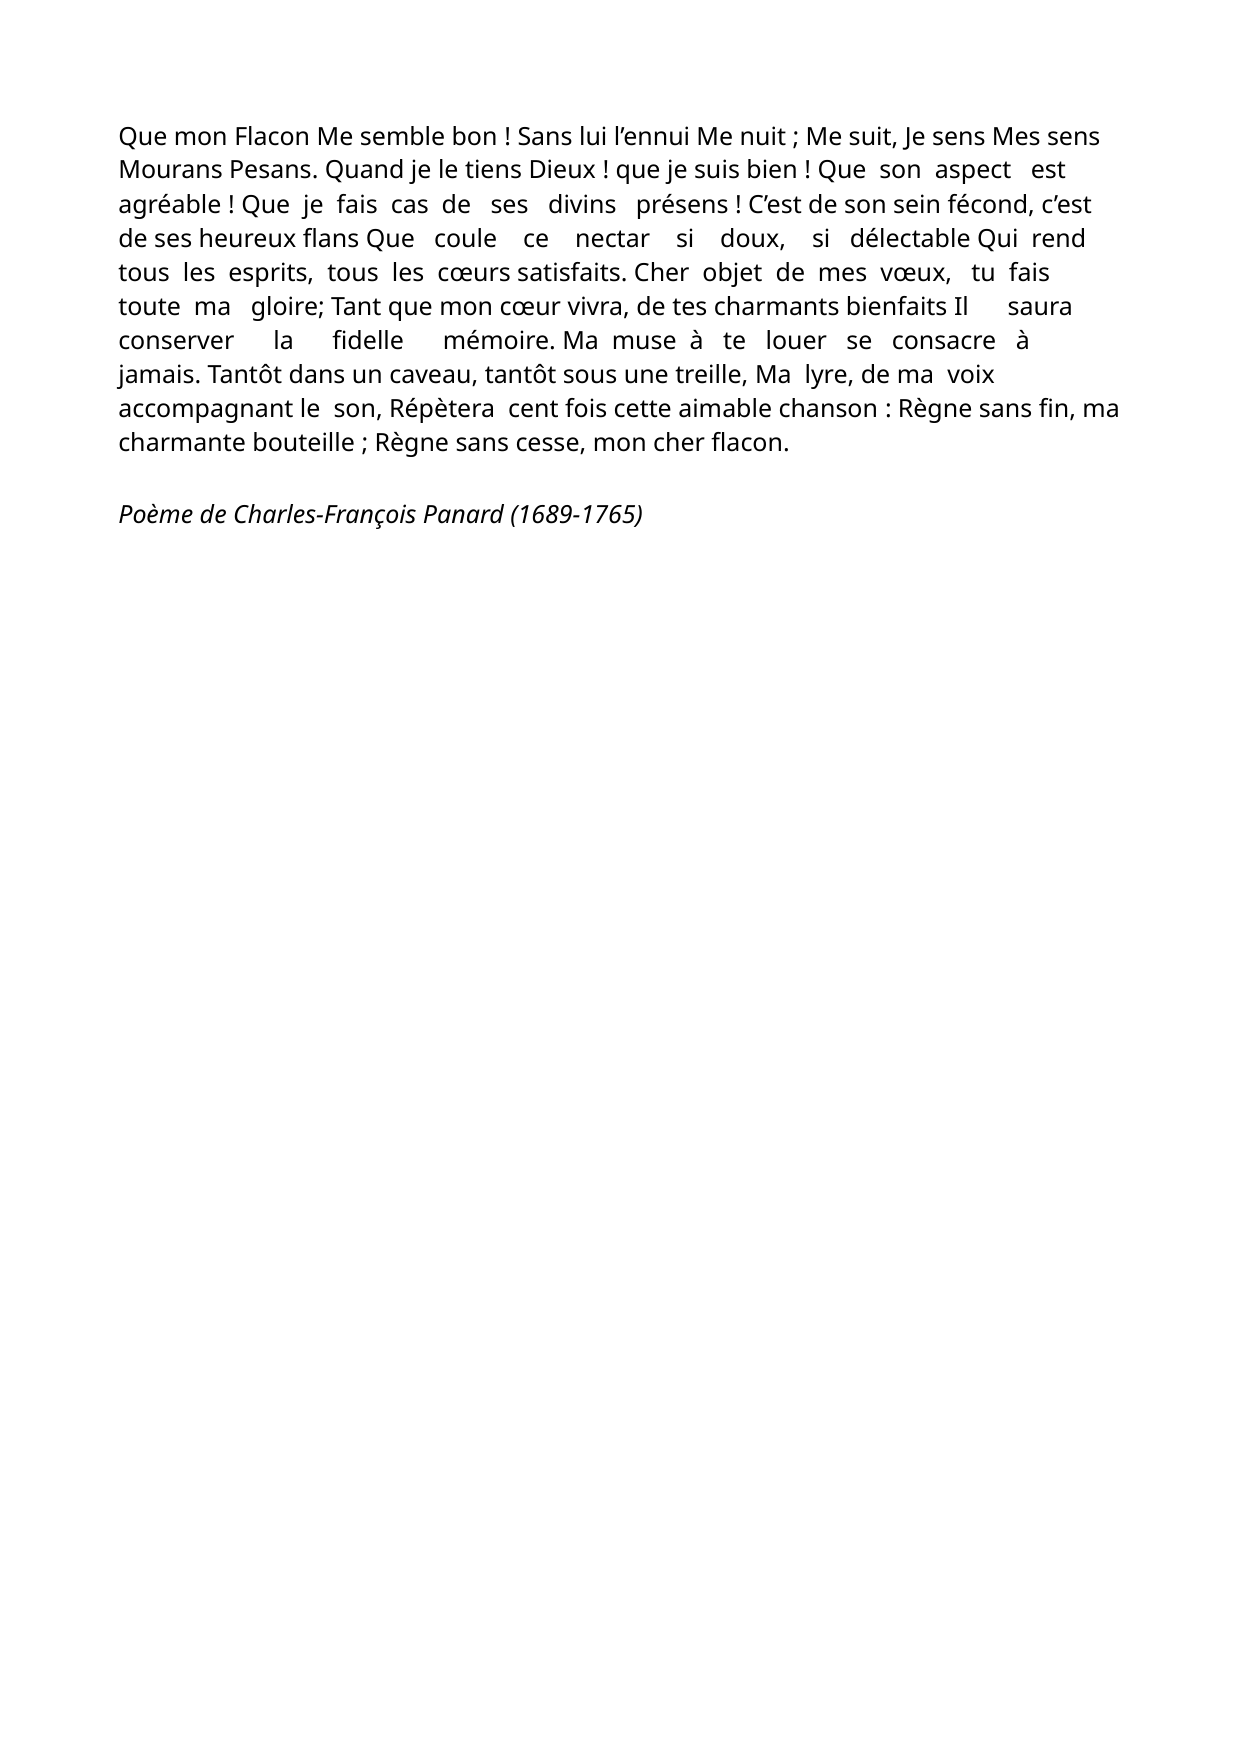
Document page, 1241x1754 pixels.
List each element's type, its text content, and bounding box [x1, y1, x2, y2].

text Que mon Flacon Me semble bon ! Sans lui l’ennui Me nuit ; Me suit, Je sens Mes sens Mourans Pesans. Quand je le tiens Dieux ! que je suis bien ! Que son aspect est agréable ! Que je fais cas de ses divins présens ! C’est de son sein fécond, c’est de ses heureux flans Que coule ce nectar si doux, si délectable Qui rend tous les esprits, tous les cœurs satisfaits. Cher objet de mes vœux, tu fais toute ma gloire; Tant que mon cœur vivra, de tes charmants bienfaits Il saura conserver la fidelle mémoire. Ma muse à te louer se consacre à jamais. Tantôt dans un caveau, tantôt sous une treille, Ma lyre, de ma voix accompagnant le son, Répètera cent fois cette aimable chanson : Règne sans fin, ma charmante bouteille ; Règne sans cesse, mon cher flacon. [118, 118, 1122, 459]
text Poème de Charles-François Panard (1689-1765) [118, 496, 1122, 530]
